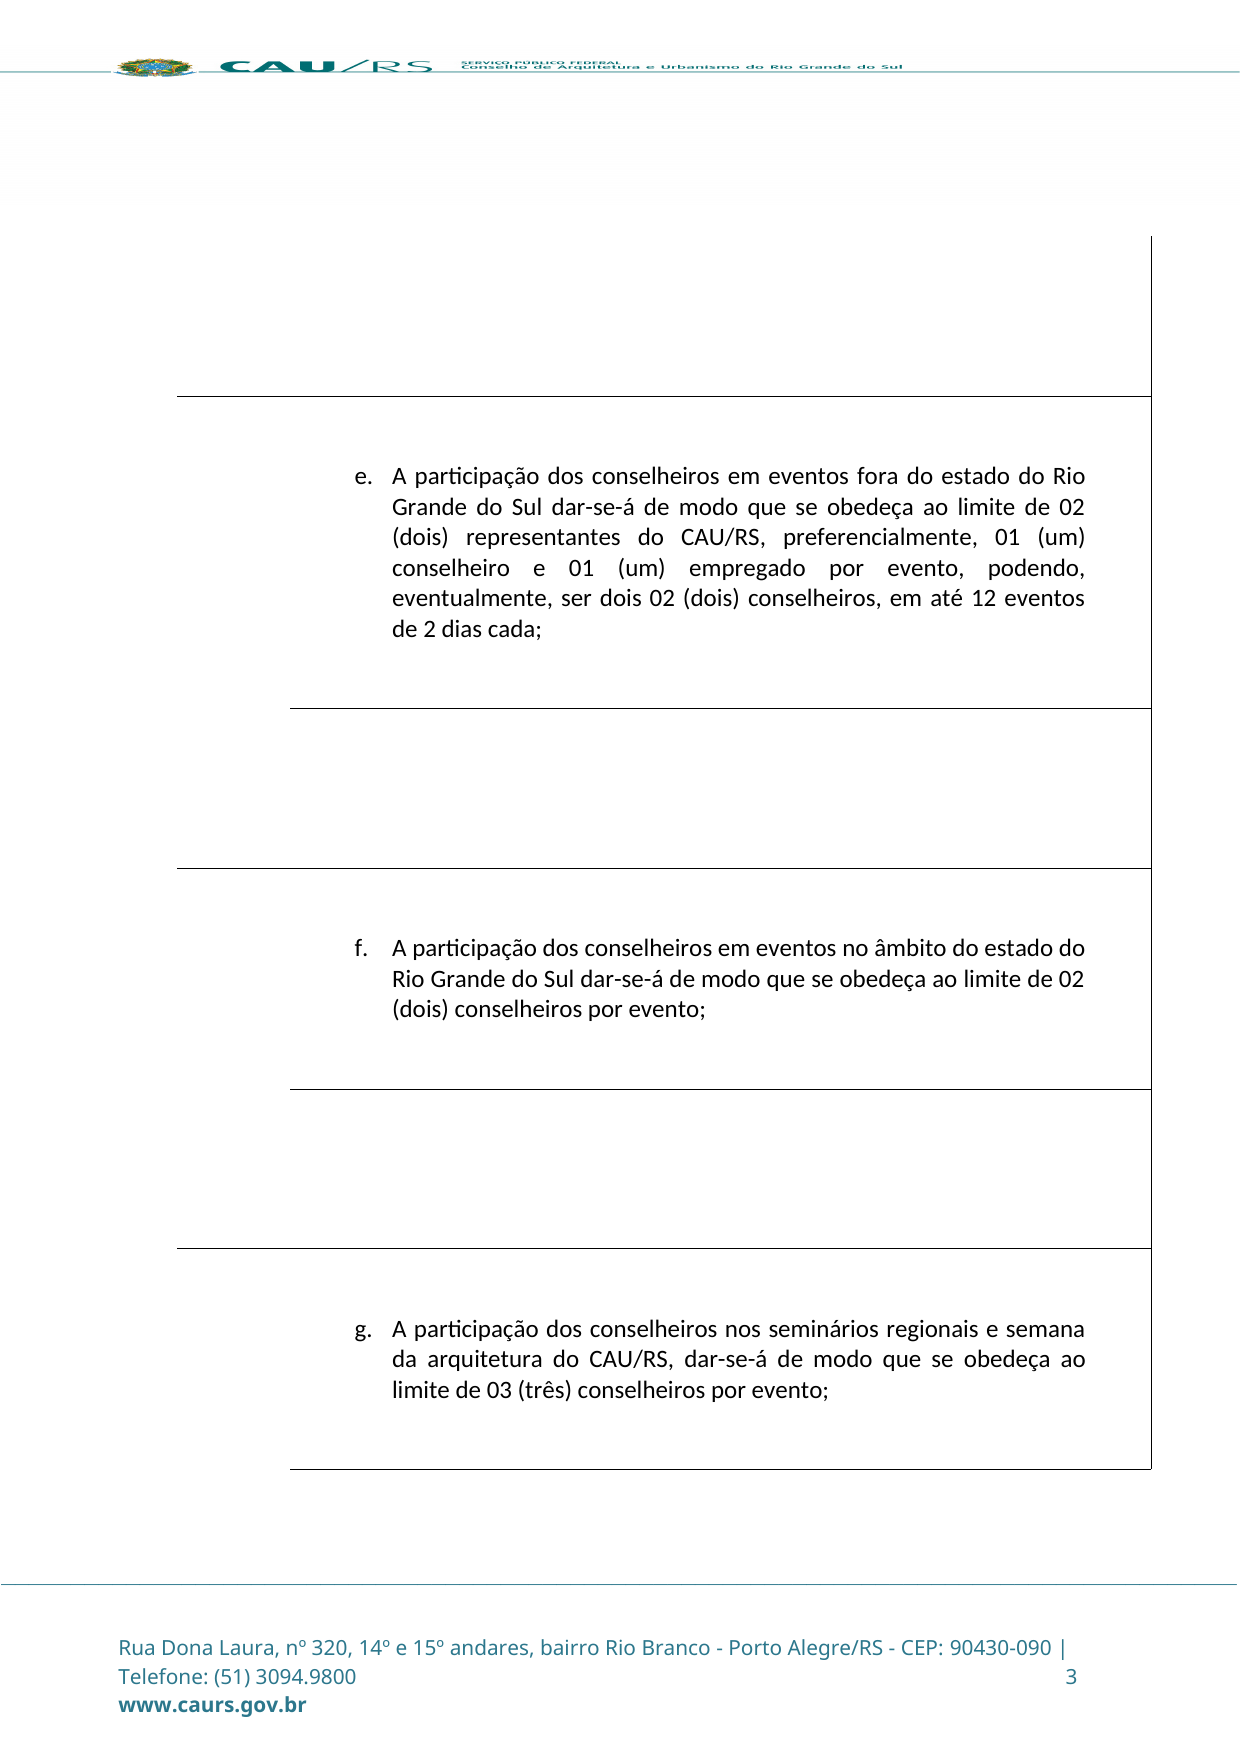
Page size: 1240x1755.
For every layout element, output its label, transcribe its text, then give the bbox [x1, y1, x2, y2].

list A participação dos conselheiros em eventos fora do estado do Rio Grande do Sul dar-se-á de modo que se obedeça ao limite de 02 (dois) representantes do CAU/RS, preferencialmente, 01 (um) conselheiro e 01 (um) empregado por evento, podendo, eventualmente, ser dois 02 (dois) conselheiros, em até 12 eventos de 2 dias cada; [290, 396, 1151, 708]
list A participação dos conselheiros nos seminários regionais e semana da arquitetura do CAU/RS, dar-se-á de modo que se obedeça ao limite de 03 (três) conselheiros por evento; [290, 1248, 1151, 1469]
list A participação dos conselheiros em eventos no âmbito do estado do Rio Grande do Sul dar-se-á de modo que se obedeça ao limite de 02 (dois) conselheiros por evento; [290, 868, 1151, 1089]
